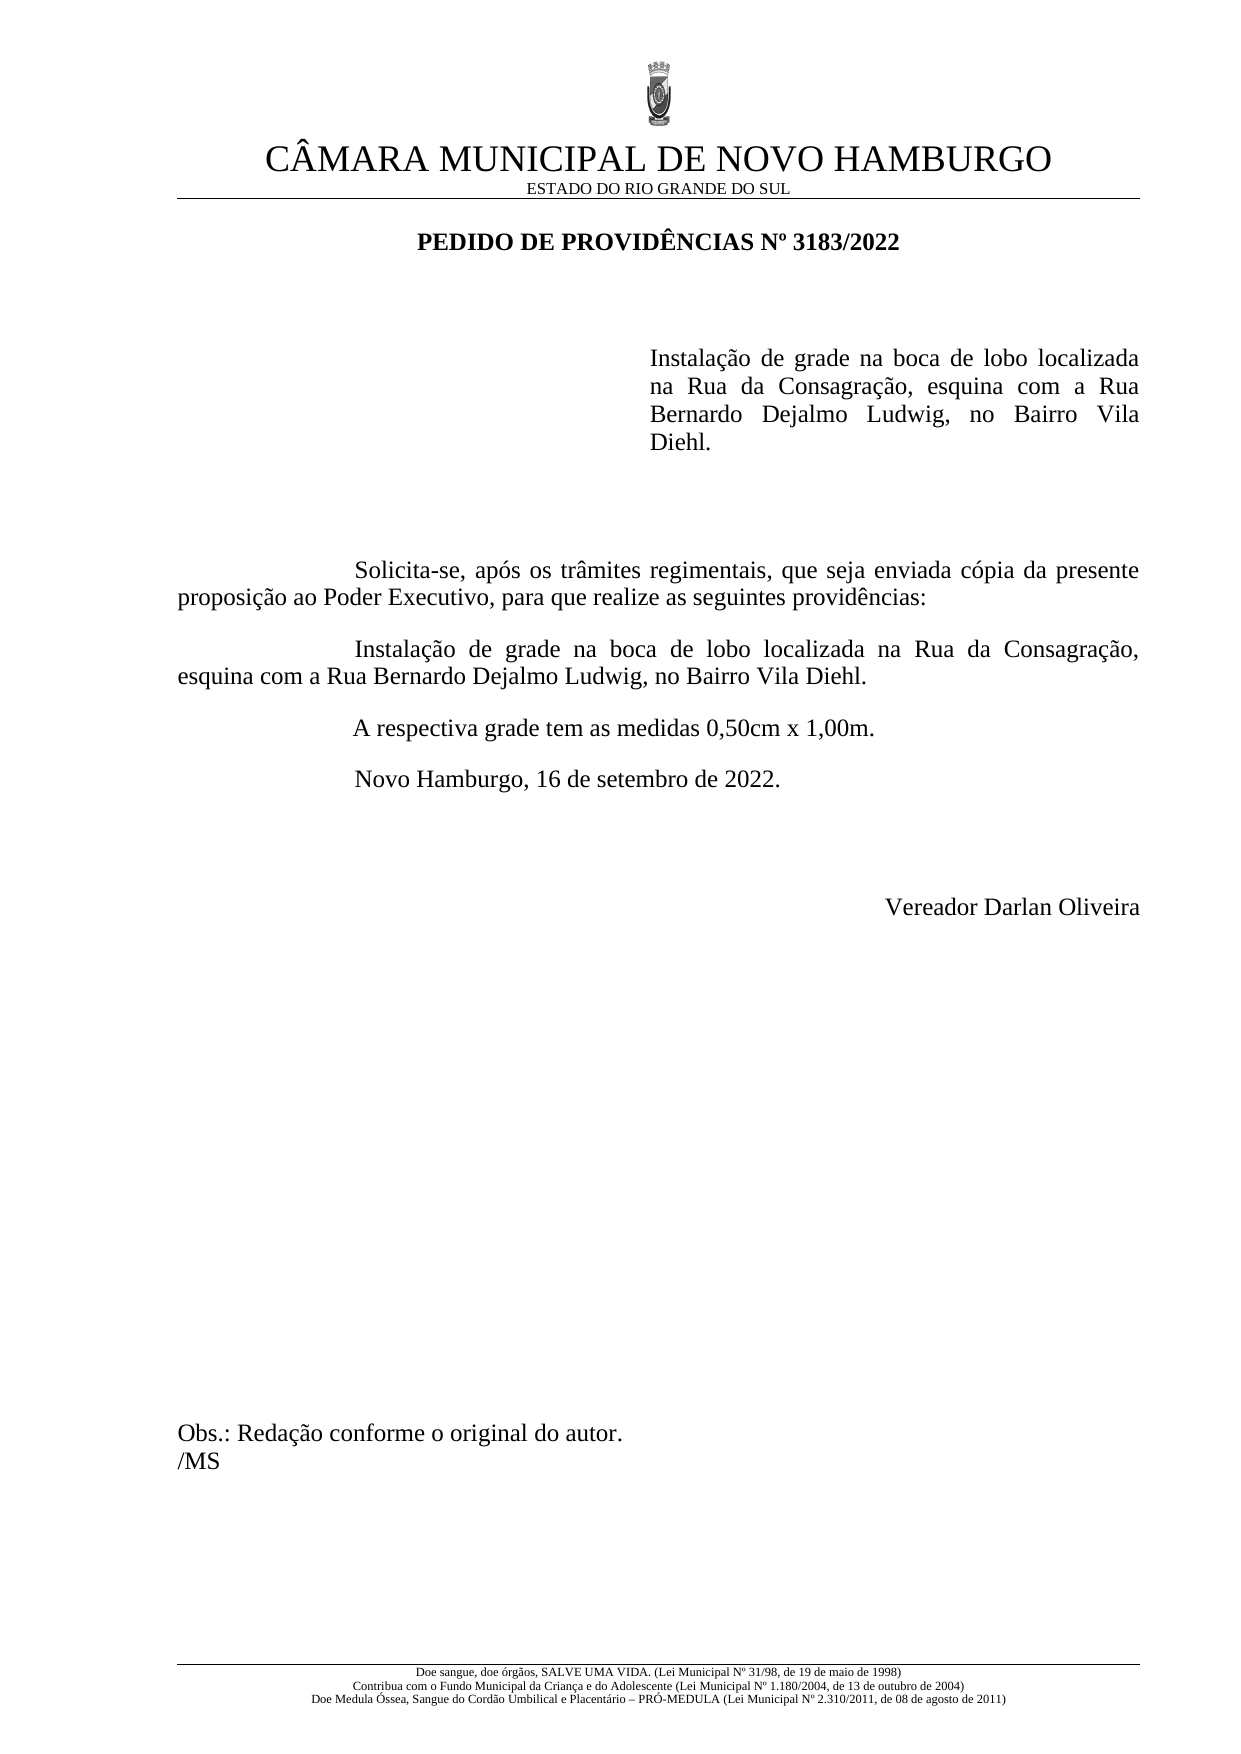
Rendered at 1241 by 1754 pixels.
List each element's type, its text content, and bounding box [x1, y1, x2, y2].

text Vereador Darlan Oliveira [177, 893, 1140, 921]
text /MS [177, 1447, 1140, 1475]
text Instalação de grade na boca de lobo localizada na Rua da Consagração, esquina com a Rua Bernardo Dejalmo Ludwig, no Bairro Vila Diehl. [649, 344, 1140, 455]
text Obs.: Redação conforme o original do autor. [177, 1419, 1140, 1447]
text Instalação de grade na boca de lobo localizada na Rua da Consagração, esquina com a Rua Bernardo Dejalmo Ludwig, no Bairro Vila Diehl. [177, 635, 1140, 690]
text Solicita-se, após os trâmites regimentais, que seja enviada cópia da presente proposição ao Poder Executivo, para que realize as seguintes providências: [177, 556, 1140, 611]
text Novo Hamburgo, 16 de setembro de 2022. [177, 765, 1140, 793]
text PEDIDO DE PROVIDÊNCIAS Nº 3183/2022 [177, 228, 1140, 256]
text A respectiva grade tem as medidas 0,50cm x 1,00m. [177, 714, 1140, 741]
